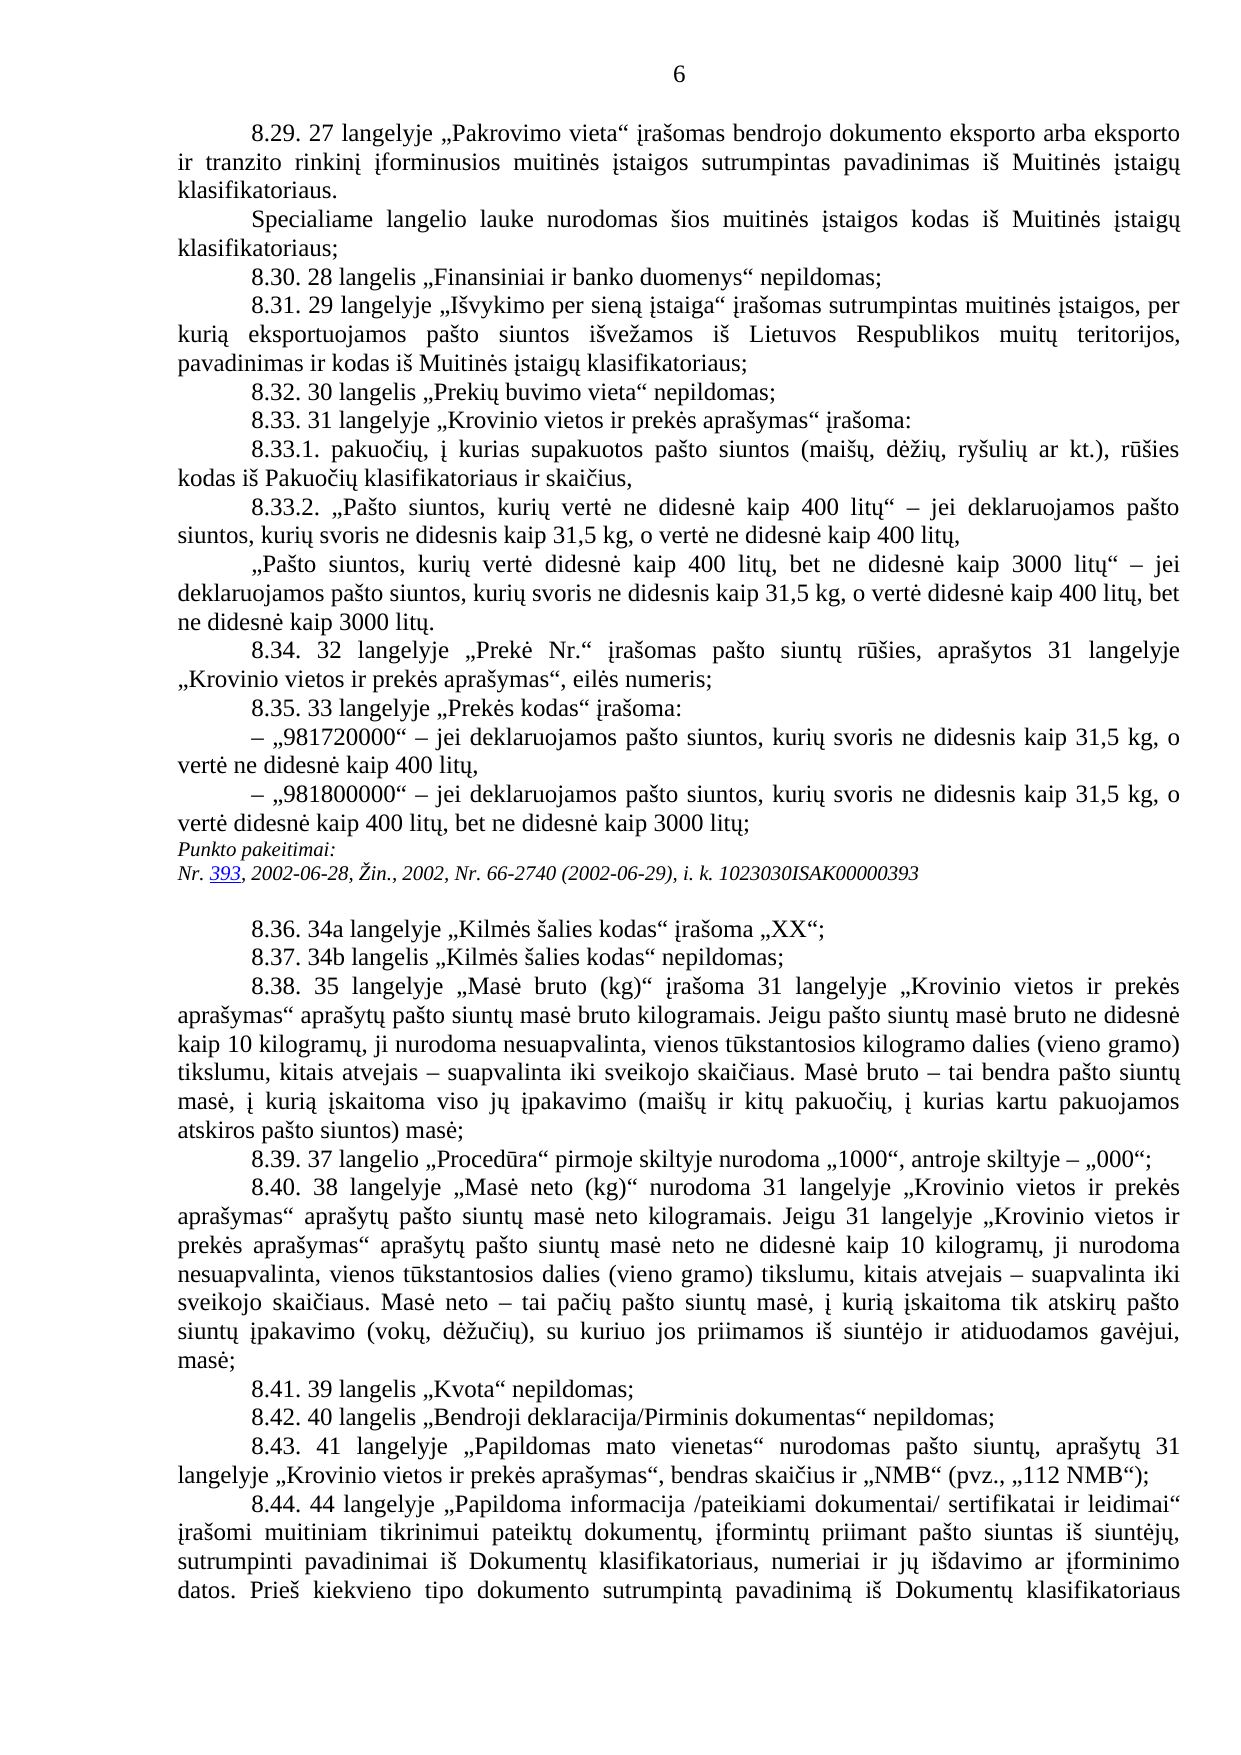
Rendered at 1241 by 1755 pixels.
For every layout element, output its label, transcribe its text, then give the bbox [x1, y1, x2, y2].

text 8.42. 40 langelis „Bendroji deklaracija/Pirminis dokumentas“ nepildomas; [177, 1402, 1181, 1431]
text 8.41. 39 langelis „Kvota“ nepildomas; [177, 1374, 1181, 1402]
text 8.30. 28 langelis „Finansiniai ir banko duomenys“ nepildomas; [177, 262, 1181, 291]
text 8.31. 29 langelyje „Išvykimo per sieną įstaiga“ įrašomas sutrumpintas muitinės įstaigos, per kurią eksportuojamos pašto siuntos išvežamos iš Lietuvos Respublikos muitų teritorijos, pavadinimas ir kodas iš Muitinės įstaigų klasifikatoriaus; [177, 291, 1181, 377]
text 8.33.1. pakuočių, į kurias supakuotos pašto siuntos (maišų, dėžių, ryšulių ar kt.), rūšies kodas iš Pakuočių klasifikatoriaus ir skaičius, [177, 434, 1181, 492]
text 8.43. 41 langelyje „Papildomas mato vienetas“ nurodomas pašto siuntų, aprašytų 31 langelyje „Krovinio vietos ir prekės aprašymas“, bendras skaičius ir „NMB“ (pvz., „112 NMB“); [177, 1431, 1181, 1489]
text 8.32. 30 langelis „Prekių buvimo vieta“ nepildomas; [177, 377, 1181, 406]
text Nr. 393, 2002-06-28, Žin., 2002, Nr. 66-2740 (2002-06-29), i. k. 1023030ISAK00000393 [177, 861, 1181, 885]
text 8.29. 27 langelyje „Pakrovimo vieta“ įrašomas bendrojo dokumento eksporto arba eksporto ir tranzito rinkinį įforminusios muitinės įstaigos sutrumpintas pavadinimas iš Muitinės įstaigų klasifikatoriaus. [177, 118, 1181, 204]
text Specialiame langelio lauke nurodomas šios muitinės įstaigos kodas iš Muitinės įstaigų klasifikatoriaus; [177, 204, 1181, 262]
text 8.38. 35 langelyje „Masė bruto (kg)“ įrašoma 31 langelyje „Krovinio vietos ir prekės aprašymas“ aprašytų pašto siuntų masė bruto kilogramais. Jeigu pašto siuntų masė bruto ne didesnė kaip 10 kilogramų, ji nurodoma nesuapvalinta, vienos tūkstantosios kilogramo dalies (vieno gramo) tikslumu, kitais atvejais – suapvalinta iki sveikojo skaičiaus. Masė bruto – tai bendra pašto siuntų masė, į kurią įskaitoma viso jų įpakavimo (maišų ir kitų pakuočių, į kurias kartu pakuojamos atskiros pašto siuntos) masė; [177, 971, 1181, 1144]
text Punkto pakeitimai: [177, 837, 1181, 861]
text „Pašto siuntos, kurių vertė didesnė kaip 400 litų, bet ne didesnė kaip 3000 litų“ – jei deklaruojamos pašto siuntos, kurių svoris ne didesnis kaip 31,5 kg, o vertė didesnė kaip 400 litų, bet ne didesnė kaip 3000 litų. [177, 549, 1181, 636]
text – „981720000“ – jei deklaruojamos pašto siuntos, kurių svoris ne didesnis kaip 31,5 kg, o vertė ne didesnė kaip 400 litų, [177, 722, 1181, 779]
text 8.44. 44 langelyje „Papildoma informacija /pateikiami dokumentai/ sertifikatai ir leidimai“ įrašomi muitiniam tikrinimui pateiktų dokumentų, įformintų priimant pašto siuntas iš siuntėjų, sutrumpinti pavadinimai iš Dokumentų klasifikatoriaus, numeriai ir jų išdavimo ar įforminimo datos. Prieš kiekvieno tipo dokumento sutrumpintą pavadinimą iš Dokumentų klasifikatoriaus [177, 1489, 1181, 1604]
text 8.35. 33 langelyje „Prekės kodas“ įrašoma: [177, 693, 1181, 722]
text 8.39. 37 langelio „Procedūra“ pirmoje skiltyje nurodoma „1000“, antroje skiltyje – „000“; [177, 1144, 1181, 1172]
text 8.37. 34b langelis „Kilmės šalies kodas“ nepildomas; [177, 942, 1181, 971]
text 8.33. 31 langelyje „Krovinio vietos ir prekės aprašymas“ įrašoma: [177, 406, 1181, 434]
text – „981800000“ – jei deklaruojamos pašto siuntos, kurių svoris ne didesnis kaip 31,5 kg, o vertė didesnė kaip 400 litų, bet ne didesnė kaip 3000 litų; [177, 779, 1181, 837]
text 8.36. 34a langelyje „Kilmės šalies kodas“ įrašoma „XX“; [177, 914, 1181, 942]
text 8.40. 38 langelyje „Masė neto (kg)“ nurodoma 31 langelyje „Krovinio vietos ir prekės aprašymas“ aprašytų pašto siuntų masė neto kilogramais. Jeigu 31 langelyje „Krovinio vietos ir prekės aprašymas“ aprašytų pašto siuntų masė neto ne didesnė kaip 10 kilogramų, ji nurodoma nesuapvalinta, vienos tūkstantosios dalies (vieno gramo) tikslumu, kitais atvejais – suapvalinta iki sveikojo skaičiaus. Masė neto – tai pačių pašto siuntų masė, į kurią įskaitoma tik atskirų pašto siuntų įpakavimo (vokų, dėžučių), su kuriuo jos priimamos iš siuntėjo ir atiduodamos gavėjui, masė; [177, 1172, 1181, 1374]
text 8.33.2. „Pašto siuntos, kurių vertė ne didesnė kaip 400 litų“ – jei deklaruojamos pašto siuntos, kurių svoris ne didesnis kaip 31,5 kg, o vertė ne didesnė kaip 400 litų, [177, 492, 1181, 549]
text 8.34. 32 langelyje „Prekė Nr.“ įrašomas pašto siuntų rūšies, aprašytos 31 langelyje „Krovinio vietos ir prekės aprašymas“, eilės numeris; [177, 636, 1181, 693]
